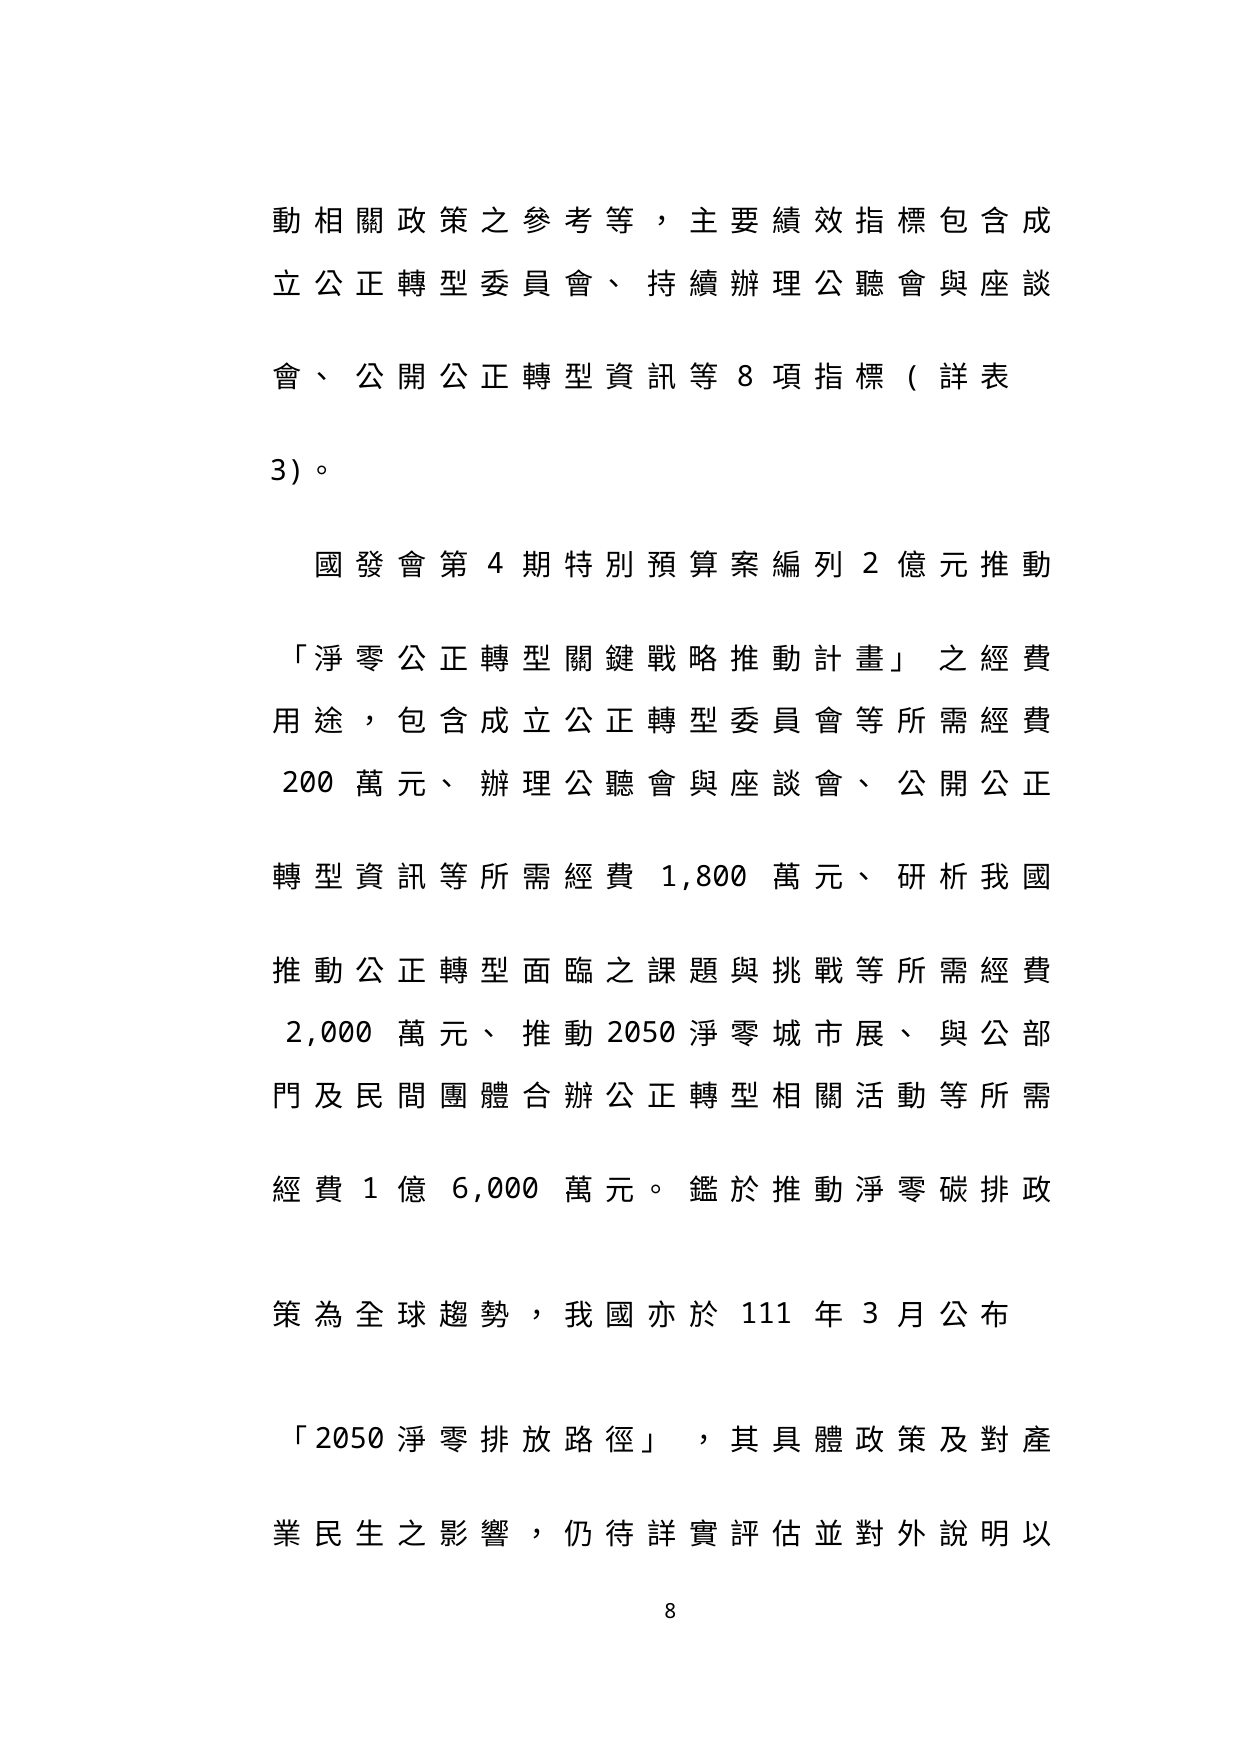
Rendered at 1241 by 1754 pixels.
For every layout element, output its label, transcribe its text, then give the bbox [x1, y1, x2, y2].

text 動相關政策之參考等，主要績效指標包含成立公正轉型委員會、持續辦理公聽會與座談會、公開公正轉型資訊等8項指標(詳表3)。 [242, 177, 1058, 490]
text 國發會第4期特別預算案編列2億元推動「淨零公正轉型關鍵戰略推動計畫」之經費用途，包含成立公正轉型委員會等所需經費200萬元、辦理公聽會與座談會、公開公正轉型資訊等所需經費1,800萬元、研析我國推動公正轉型面臨之課題與挑戰等所需經費2,000萬元、推動2050淨零城市展、與公部門及民間團體合辦公正轉型相關活動等所需經費1億6,000萬元。鑑於推動淨零碳排政策為全球趨勢，我國亦於111年3月公布「2050淨零排放路徑」，其具體政策及對產業民生之影響，仍待詳實評估並對外說明以 [242, 490, 1058, 1552]
